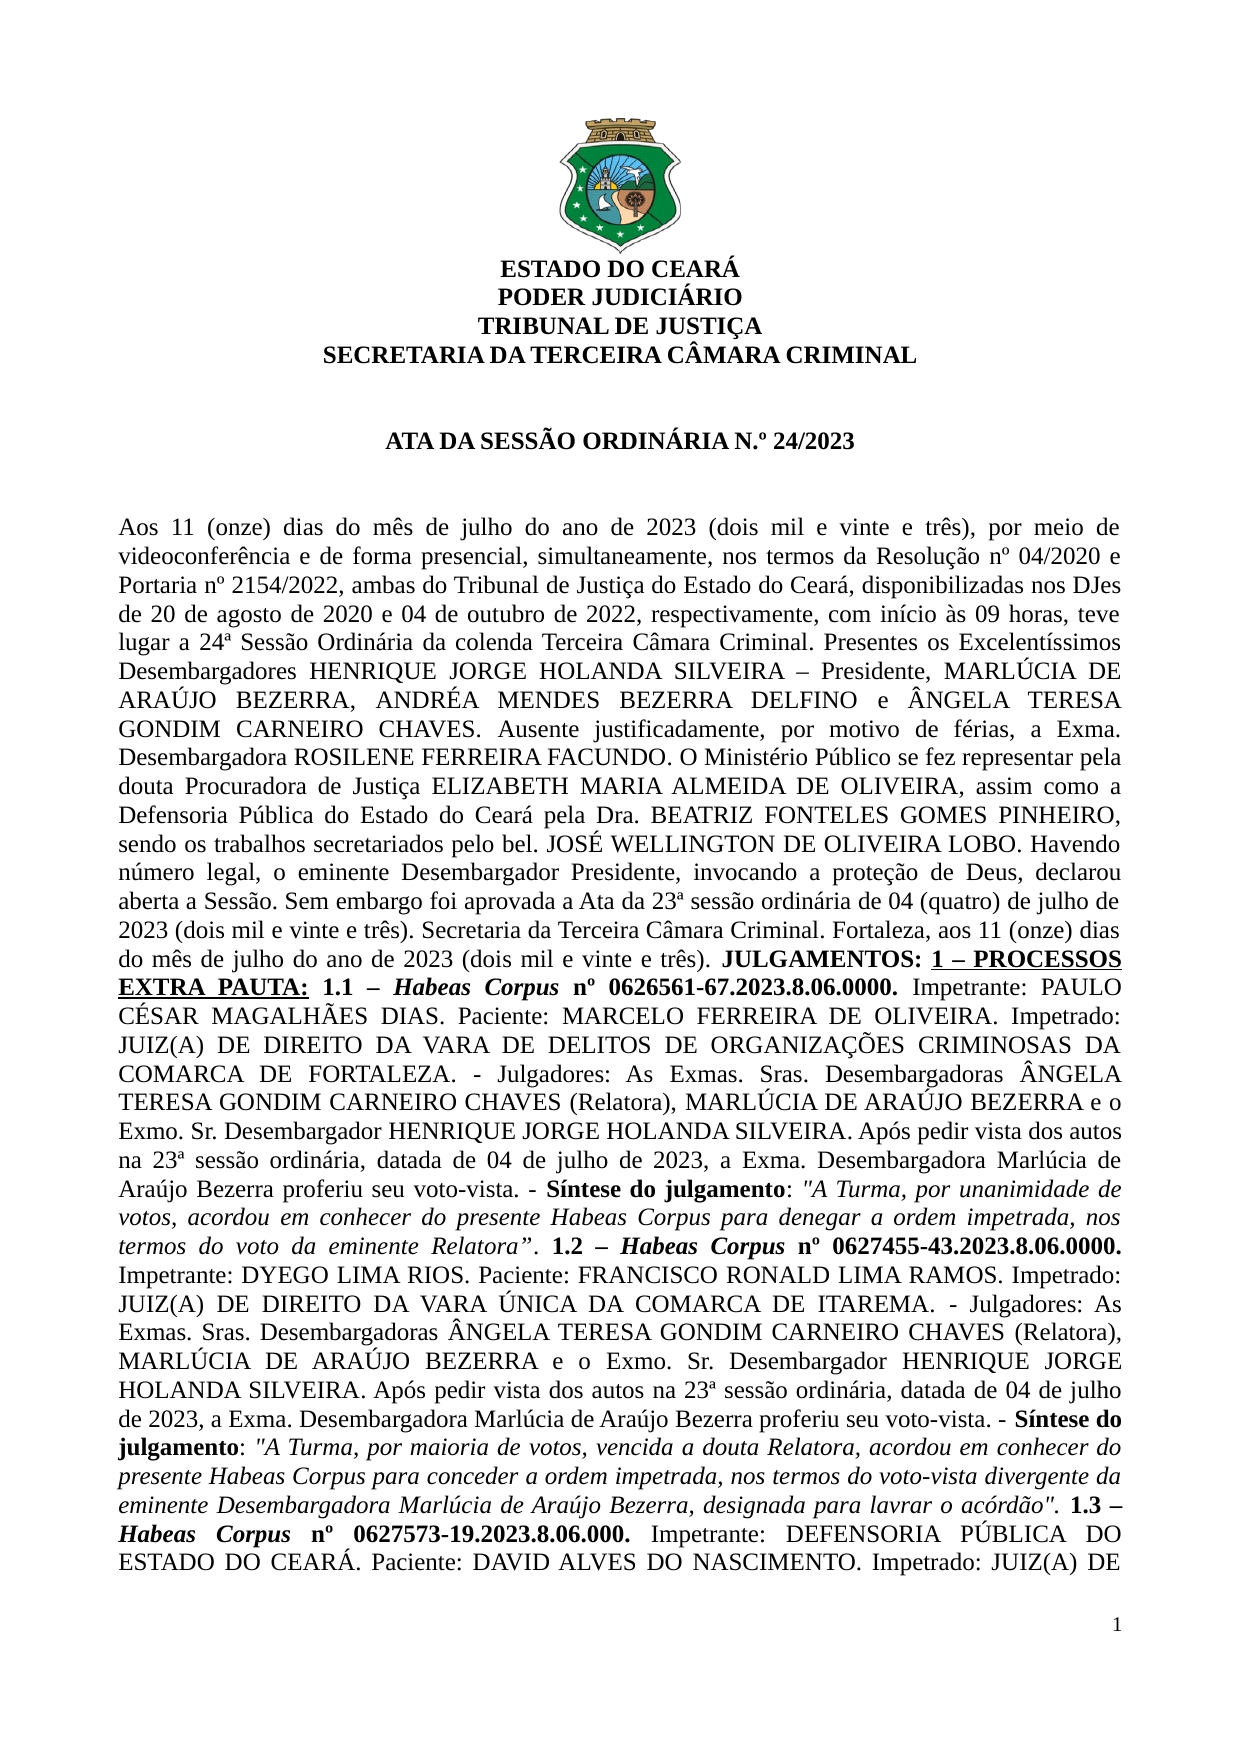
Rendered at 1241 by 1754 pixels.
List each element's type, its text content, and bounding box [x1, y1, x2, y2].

picture [559, 118, 681, 254]
text TRIBUNAL DE JUSTIÇA [118, 311, 1122, 340]
text PODER JUDICIÁRIO [118, 282, 1122, 311]
text Aos 11 (onze) dias do mês de julho do ano de 2023 (dois mil e vinte e três), por meio de videoconferência e de forma presencial, simultaneamente, nos termos da Resolução nº 04/2020 e Portaria nº 2154/2022, ambas do Tribunal de Justiça do Estado do Ceará, disponibilizadas nos DJes de 20 de agosto de 2020 e 04 de outubro de 2022, respectivamente, com início às 09 horas, teve lugar a 24ª Sessão Ordinária da colenda Terceira Câmara Criminal. Presentes os Excelentíssimos Desembargadores HENRIQUE JORGE HOLANDA SILVEIRA – Presidente, MARLÚCIA DE ARAÚJO BEZERRA, ANDRÉA MENDES BEZERRA DELFINO e ÂNGELA TERESA GONDIM CARNEIRO CHAVES. Ausente justificadamente, por motivo de férias, a Exma. Desembargadora ROSILENE FERREIRA FACUNDO. O Ministério Público se fez representar pela douta Procuradora de Justiça ELIZABETH MARIA ALMEIDA DE OLIVEIRA, assim como a Defensoria Pública do Estado do Ceará pela Dra. BEATRIZ FONTELES GOMES PINHEIRO, sendo os trabalhos secretariados pelo bel. JOSÉ WELLINGTON DE OLIVEIRA LOBO. Havendo número legal, o eminente Desembargador Presidente, invocando a proteção de Deus, declarou aberta a Sessão. Sem embargo foi aprovada a Ata da 23ª sessão ordinária de 04 (quatro) de julho de 2023 (dois mil e vinte e três). Secretaria da Terceira Câmara Criminal. Fortaleza, aos 11 (onze) dias do mês de julho do ano de 2023 (dois mil e vinte e três). JULGAMENTOS: 1 – PROCESSOS EXTRA PAUTA: 1.1 – Habeas Corpus nº 0626561-67.2023.8.06.0000. Impetrante: PAULO CÉSAR MAGALHÃES DIAS. Paciente: MARCELO FERREIRA DE OLIVEIRA. Impetrado: JUIZ(A) DE DIREITO DA VARA DE DELITOS DE ORGANIZAÇÕES CRIMINOSAS DA COMARCA DE FORTALEZA. - Julgadores: As Exmas. Sras. Desembargadoras ÂNGELA TERESA GONDIM CARNEIRO CHAVES (Relatora), MARLÚCIA DE ARAÚJO BEZERRA e o Exmo. Sr. Desembargador HENRIQUE JORGE HOLANDA SILVEIRA. Após pedir vista dos autos na 23ª sessão ordinária, datada de 04 de julho de 2023, a Exma. Desembargadora Marlúcia de Araújo Bezerra proferiu seu voto-vista. - Síntese do julgamento: "A Turma, por unanimidade de votos, acordou em conhecer do presente Habeas Corpus para denegar a ordem impetrada, nos termos do voto da eminente Relatora”. 1.2 – Habeas Corpus nº 0627455-43.2023.8.06.0000. Impetrante: DYEGO LIMA RIOS. Paciente: FRANCISCO RONALD LIMA RAMOS. Impetrado: JUIZ(A) DE DIREITO DA VARA ÚNICA DA COMARCA DE ITAREMA. - Julgadores: As Exmas. Sras. Desembargadoras ÂNGELA TERESA GONDIM CARNEIRO CHAVES (Relatora), MARLÚCIA DE ARAÚJO BEZERRA e o Exmo. Sr. Desembargador HENRIQUE JORGE HOLANDA SILVEIRA. Após pedir vista dos autos na 23ª sessão ordinária, datada de 04 de julho de 2023, a Exma. Desembargadora Marlúcia de Araújo Bezerra proferiu seu voto-vista. - Síntese do julgamento: "A Turma, por maioria de votos, vencida a douta Relatora, acordou em conhecer do presente Habeas Corpus para conceder a ordem impetrada, nos termos do voto-vista divergente da eminente Desembargadora Marlúcia de Araújo Bezerra, designada para lavrar o acórdão". 1.3 – Habeas Corpus nº 0627573-19.2023.8.06.000. Impetrante: DEFENSORIA PÚBLICA DO ESTADO DO CEARÁ. Paciente: DAVID ALVES DO NASCIMENTO. Impetrado: JUIZ(A) DE [118, 512, 1122, 1576]
text ESTADO DO CEARÁ [118, 254, 1122, 282]
text ATA DA SESSÃO ORDINÁRIA N.º 24/2023 [118, 426, 1122, 455]
text SECRETARIA DA TERCEIRA CÂMARA CRIMINAL [118, 340, 1122, 369]
